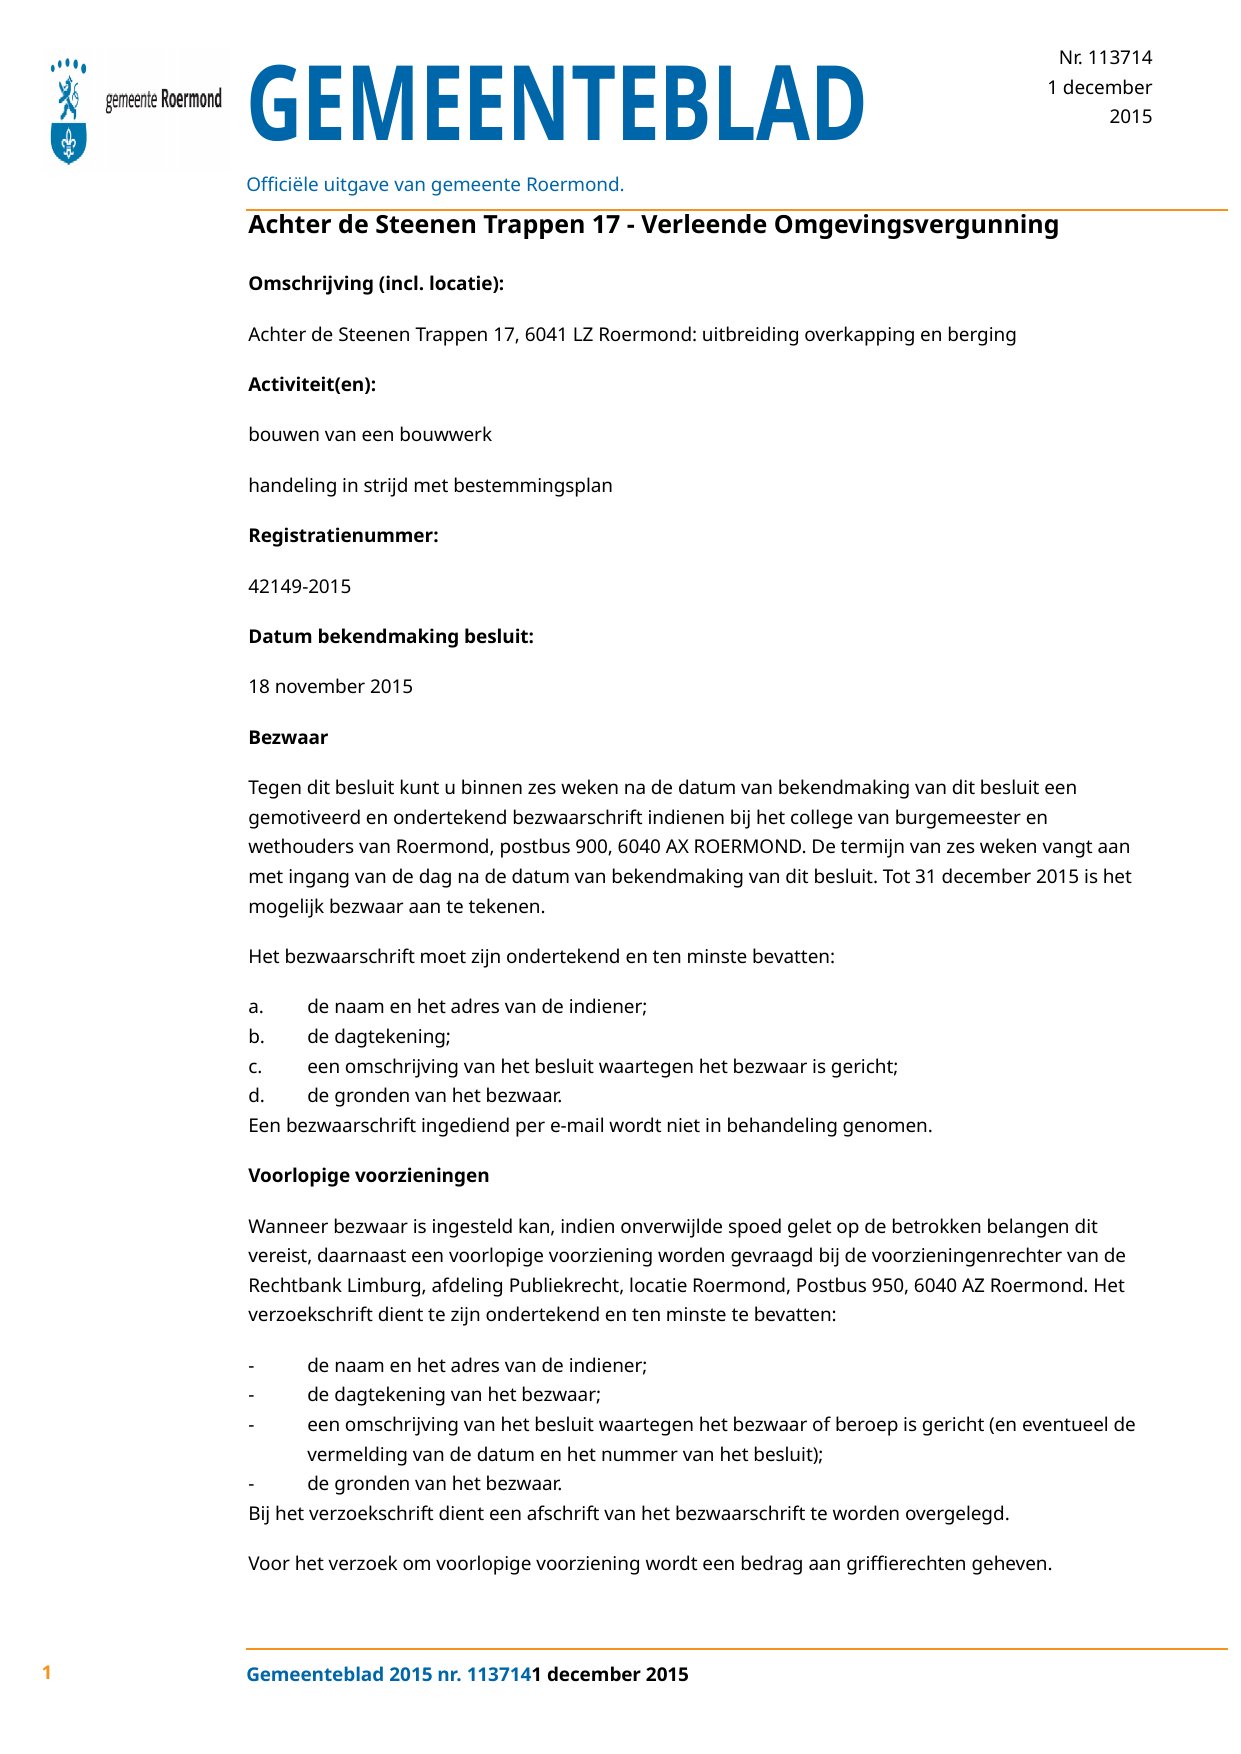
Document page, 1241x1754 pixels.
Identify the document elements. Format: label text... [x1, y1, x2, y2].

list de dagtekening; [248, 1023, 1152, 1049]
text Registratienummer: [248, 522, 1152, 548]
text Datum bekendmaking besluit: [248, 623, 1152, 649]
text Het bezwaarschrift moet zijn ondertekend en ten minste bevatten: [248, 943, 1152, 969]
text Bezwaar [248, 724, 1152, 750]
text 42149-2015 [248, 573, 1152, 598]
text Omschrijving (incl. locatie): [248, 270, 1152, 296]
text Activiteit(en): [248, 371, 1152, 397]
text 18 november 2015 [248, 674, 1152, 699]
text Voorlopige voorzieningen [248, 1162, 1152, 1188]
list de naam en het adres van de indiener; [248, 1352, 1152, 1378]
list de gronden van het bezwaar. [248, 1470, 1152, 1496]
text Voor het verzoek om voorlopige voorziening wordt een bedrag aan griffierechten geheven. [248, 1550, 1152, 1576]
text handeling in strijd met bestemmingsplan [248, 472, 1152, 498]
list een omschrijving van het besluit waartegen het bezwaar of beroep is gericht (en eventueel de vermelding van de datum en het nummer van het besluit); [248, 1411, 1152, 1466]
text bouwen van een bouwwerk [248, 422, 1152, 447]
list de dagtekening van het bezwaar; [248, 1382, 1152, 1407]
picture [41, 47, 231, 172]
list de naam en het adres van de indiener; [248, 994, 1152, 1019]
list de gronden van het bezwaar. [248, 1082, 1152, 1108]
text Tegen dit besluit kunt u binnen zes weken na de datum van bekendmaking van dit besluit een gemotiveerd en ondertekend bezwaarschrift indienen bij het college van burgemeester en wethouders van Roermond, postbus 900, 6040 AX ROERMOND. De termijn van zes weken vangt aan met ingang van de dag na de datum van bekendmaking van dit besluit. Tot 31 december 2015 is het mogelijk bezwaar aan te tekenen. [248, 774, 1152, 918]
list een omschrijving van het besluit waartegen het bezwaar is gericht; [248, 1053, 1152, 1078]
text Achter de Steenen Trappen 17 - Verleende Omgevingsvergunning [248, 211, 1152, 241]
text Bij het verzoekschrift dient een afschrift van het bezwaarschrift te worden overgelegd. [248, 1500, 1152, 1526]
text Achter de Steenen Trappen 17, 6041 LZ Roermond: uitbreiding overkapping en berging [248, 321, 1152, 346]
text Wanneer bezwaar is ingesteld kan, indien onverwijlde spoed gelet op de betrokken belangen dit vereist, daarnaast een voorlopige voorziening worden gevraagd bij de voorzieningenrechter van de Rechtbank Limburg, afdeling Publiekrecht, locatie Roermond, Postbus 950, 6040 AZ Roermond. Het verzoekschrift dient te zijn ondertekend en ten minste te bevatten: [248, 1213, 1152, 1327]
text Een bezwaarschrift ingediend per e-mail wordt niet in behandeling genomen. [248, 1112, 1152, 1138]
